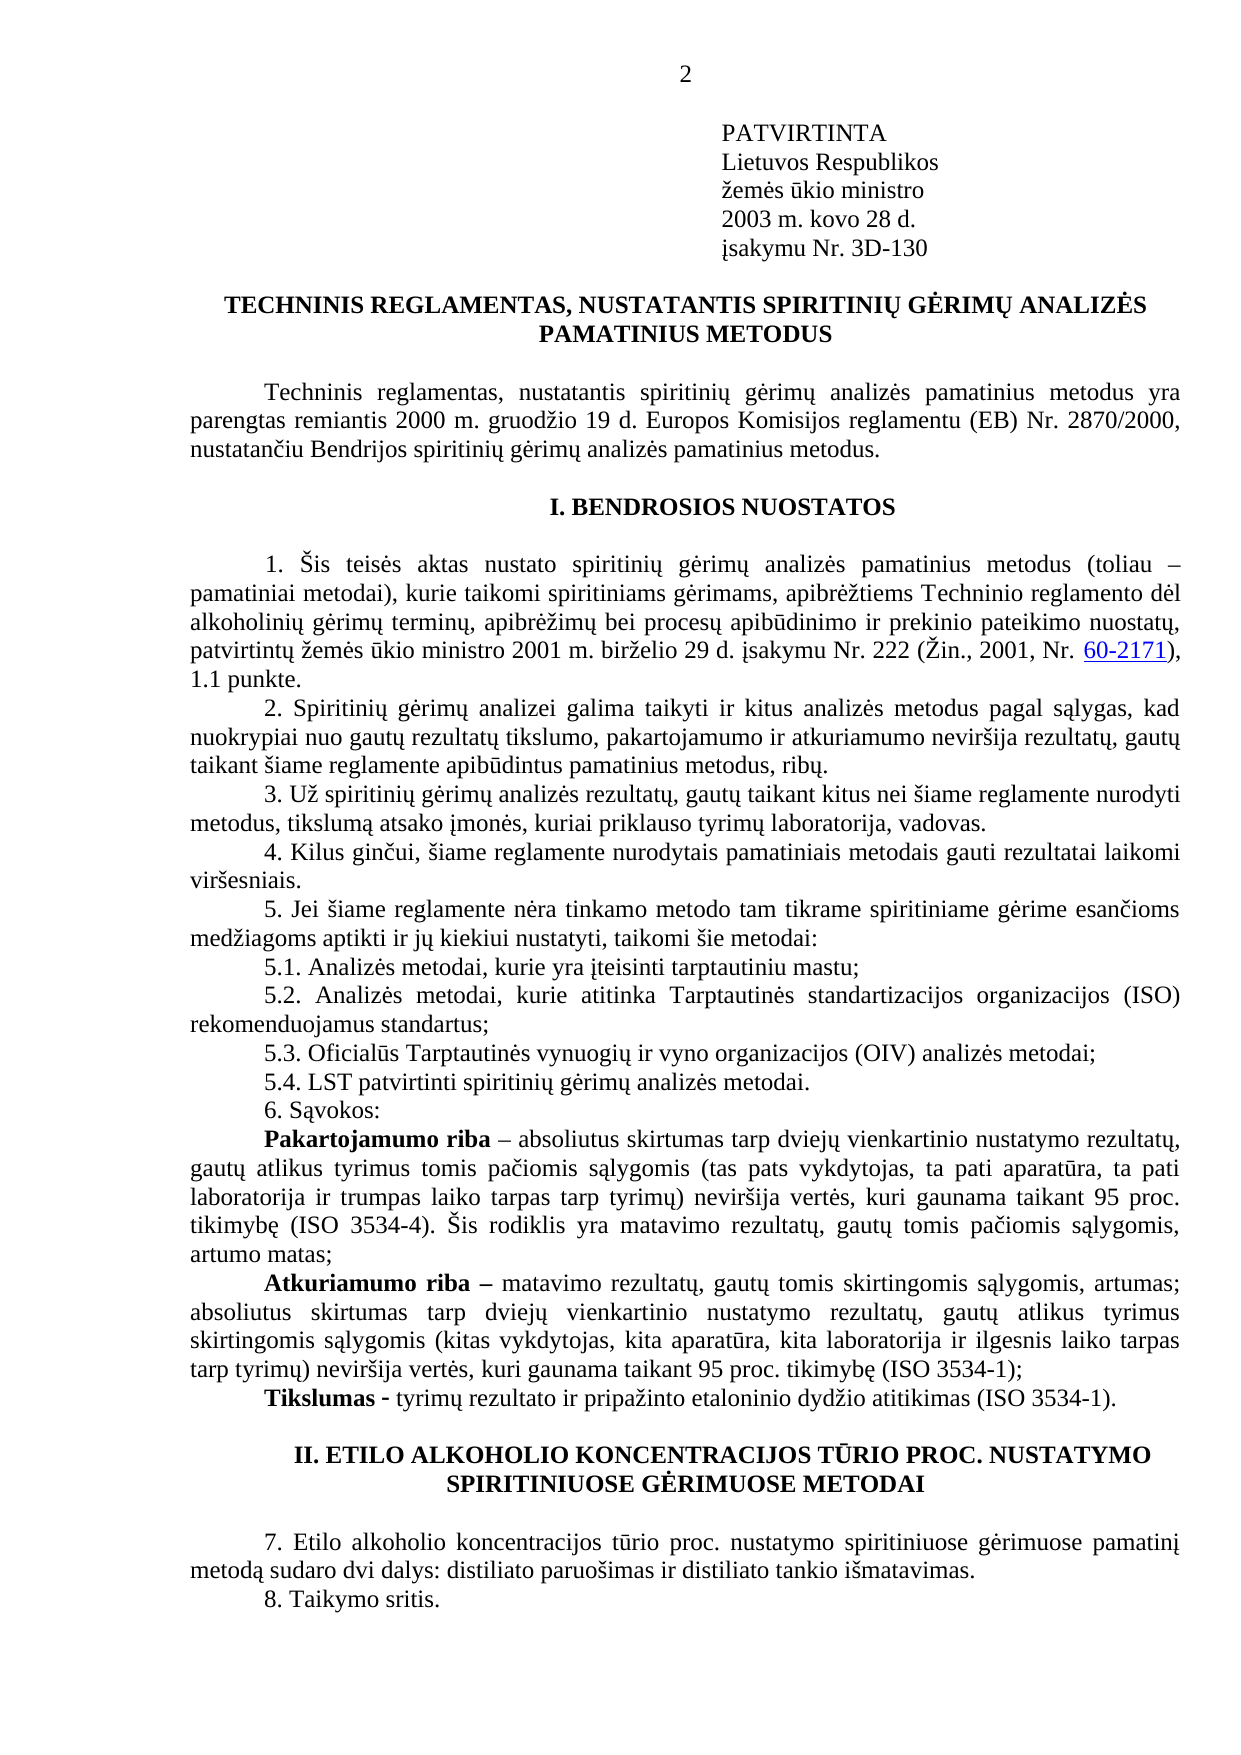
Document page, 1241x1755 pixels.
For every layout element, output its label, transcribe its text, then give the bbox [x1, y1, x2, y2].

text Atkuriamumo riba – matavimo rezultatų, gautų tomis skirtingomis sąlygomis, artumas; absoliutus skirtumas tarp dviejų vienkartinio nustatymo rezultatų, gautų atlikus tyrimus skirtingomis sąlygomis (kitas vykdytojas, kita aparatūra, kita laboratorija ir ilgesnis laiko tarpas tarp tyrimų) neviršija vertės, kuri gaunama taikant 95 proc. tikimybę (ISO 3534-1); [190, 1268, 1181, 1383]
text 5.4. LST patvirtinti spiritinių gėrimų analizės metodai. [190, 1067, 1181, 1096]
text 5.1. Analizės metodai, kurie yra įteisinti tarptautiniu mastu; [190, 952, 1181, 981]
text 2003 m. kovo 28 d. [190, 204, 1181, 233]
text žemės ūkio ministro [190, 176, 1181, 204]
text 5.2. Analizės metodai, kurie atitinka Tarptautinės standartizacijos organizacijos (ISO) rekomenduojamus standartus; [190, 981, 1181, 1038]
text TECHNINIS REGLAMENTAS, NUSTATANTIS SPIRITINIŲ GĖRIMŲ ANALIZĖS PAMATINIUS METODUS [190, 291, 1181, 348]
text 3. Už spiritinių gėrimų analizės rezultatų, gautų taikant kitus nei šiame reglamente nurodyti metodus, tikslumą atsako įmonės, kuriai priklauso tyrimų laboratorija, vadovas. [190, 779, 1181, 837]
text PATVIRTINTA [190, 118, 1181, 147]
text II. ETILO ALKOHOLIO KONCENTRACIJOS TŪRIO PROC. NUSTATYMO SPIRITINIUOSE GĖRIMUOSE METODAI [190, 1441, 1181, 1498]
text Techninis reglamentas, nustatantis spiritinių gėrimų analizės pamatinius metodus yra parengtas remiantis 2000 m. gruodžio 19 d. Europos Komisijos reglamentu (EB) Nr. 2870/2000, nustatančiu Bendrijos spiritinių gėrimų analizės pamatinius metodus. [190, 377, 1181, 463]
text įsakymu Nr. 3D-130 [190, 233, 1181, 262]
text 7. Etilo alkoholio koncentracijos tūrio proc. nustatymo spiritiniuose gėrimuose pamatinį metodą sudaro dvi dalys: distiliato paruošimas ir distiliato tankio išmatavimas. [190, 1527, 1181, 1584]
text Pakartojamumo riba – absoliutus skirtumas tarp dviejų vienkartinio nustatymo rezultatų, gautų atlikus tyrimus tomis pačiomis sąlygomis (tas pats vykdytojas, ta pati aparatūra, ta pati laboratorija ir trumpas laiko tarpas tarp tyrimų) neviršija vertės, kuri gaunama taikant 95 proc. tikimybę (ISO 3534-4). Šis rodiklis yra matavimo rezultatų, gautų tomis pačiomis sąlygomis, artumo matas; [190, 1124, 1181, 1268]
text Lietuvos Respublikos [190, 147, 1181, 176]
text 6. Sąvokos: [190, 1096, 1181, 1124]
text 1. Šis teisės aktas nustato spiritinių gėrimų analizės pamatinius metodus (toliau – pamatiniai metodai), kurie taikomi spiritiniams gėrimams, apibrėžtiems Techninio reglamento dėl alkoholinių gėrimų terminų, apibrėžimų bei procesų apibūdinimo ir prekinio pateikimo nuostatų, patvirtintų žemės ūkio ministro 2001 m. birželio 29 d. įsakymu Nr. 222 (Žin., 2001, Nr. 60-2171), 1.1 punkte. [190, 549, 1181, 693]
text I. BENDROSIOS NUOSTATOS [190, 492, 1181, 521]
text Tikslumas  tyrimų rezultato ir pripažinto etaloninio dydžio atitikimas (ISO 3534-1). [190, 1383, 1181, 1412]
text 4. Kilus ginčui, šiame reglamente nurodytais pamatiniais metodais gauti rezultatai laikomi viršesniais. [190, 837, 1181, 894]
text 5. Jei šiame reglamente nėra tinkamo metodo tam tikrame spiritiniame gėrime esančioms medžiagoms aptikti ir jų kiekiui nustatyti, taikomi šie metodai: [190, 894, 1181, 952]
text 5.3. Oficialūs Tarptautinės vynuogių ir vyno organizacijos (OIV) analizės metodai; [190, 1038, 1181, 1067]
text 8. Taikymo sritis. [190, 1584, 1181, 1613]
text 2. Spiritinių gėrimų analizei galima taikyti ir kitus analizės metodus pagal sąlygas, kad nuokrypiai nuo gautų rezultatų tikslumo, pakartojamumo ir atkuriamumo neviršija rezultatų, gautų taikant šiame reglamente apibūdintus pamatinius metodus, ribų. [190, 693, 1181, 779]
